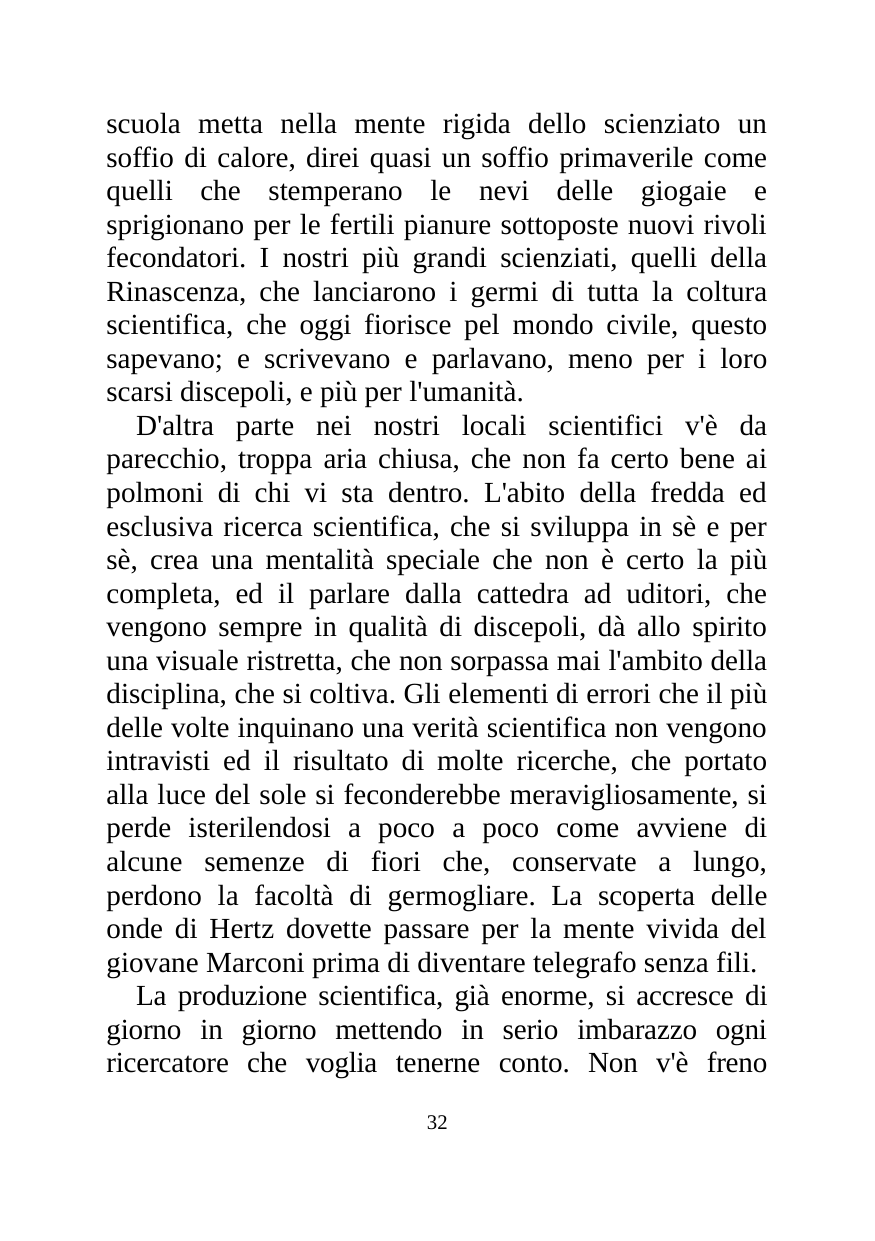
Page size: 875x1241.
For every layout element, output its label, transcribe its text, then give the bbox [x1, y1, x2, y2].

text D'altra parte nei nostri locali scientifici v'è da parecchio, troppa aria chiusa, che non fa certo bene ai polmoni di chi vi sta dentro. L'abito della fredda ed esclusiva ricerca scientifica, che si sviluppa in sè e per sè, crea una mentalità speciale che non è certo la più completa, ed il parlare dalla cattedra ad uditori, che vengono sempre in qualità di discepoli, dà allo spirito una visuale ristretta, che non sorpassa mai l'ambito della disciplina, che si coltiva. Gli elementi di errori che il più delle volte inquinano una verità scientifica non vengono intravisti ed il risultato di molte ricerche, che portato alla luce del sole si feconderebbe meravigliosamente, si perde isterilendosi a poco a poco come avviene di alcune semenze di fiori che, conservate a lungo, perdono la facoltà di germogliare. La scoperta delle onde di Hertz dovette passare per la mente vivida del giovane Marconi prima di diventare telegrafo senza fili. [106, 408, 768, 978]
text La produzione scientifica, già enorme, si accresce di giorno in giorno mettendo in serio imbarazzo ogni ricercatore che voglia tenerne conto. Non v'è freno [106, 978, 768, 1079]
text scuola metta nella mente rigida dello scienziato un soffio di calore, direi quasi un soffio primaverile come quelli che stemperano le nevi delle giogaie e sprigionano per le fertili pianure sottoposte nuovi rivoli fecondatori. I nostri più grandi scienziati, quelli della Rinascenza, che lanciarono i germi di tutta la coltura scientifica, che oggi fiorisce pel mondo civile, questo sapevano; e scrivevano e parlavano, meno per i loro scarsi discepoli, e più per l'umanità. [106, 106, 768, 408]
